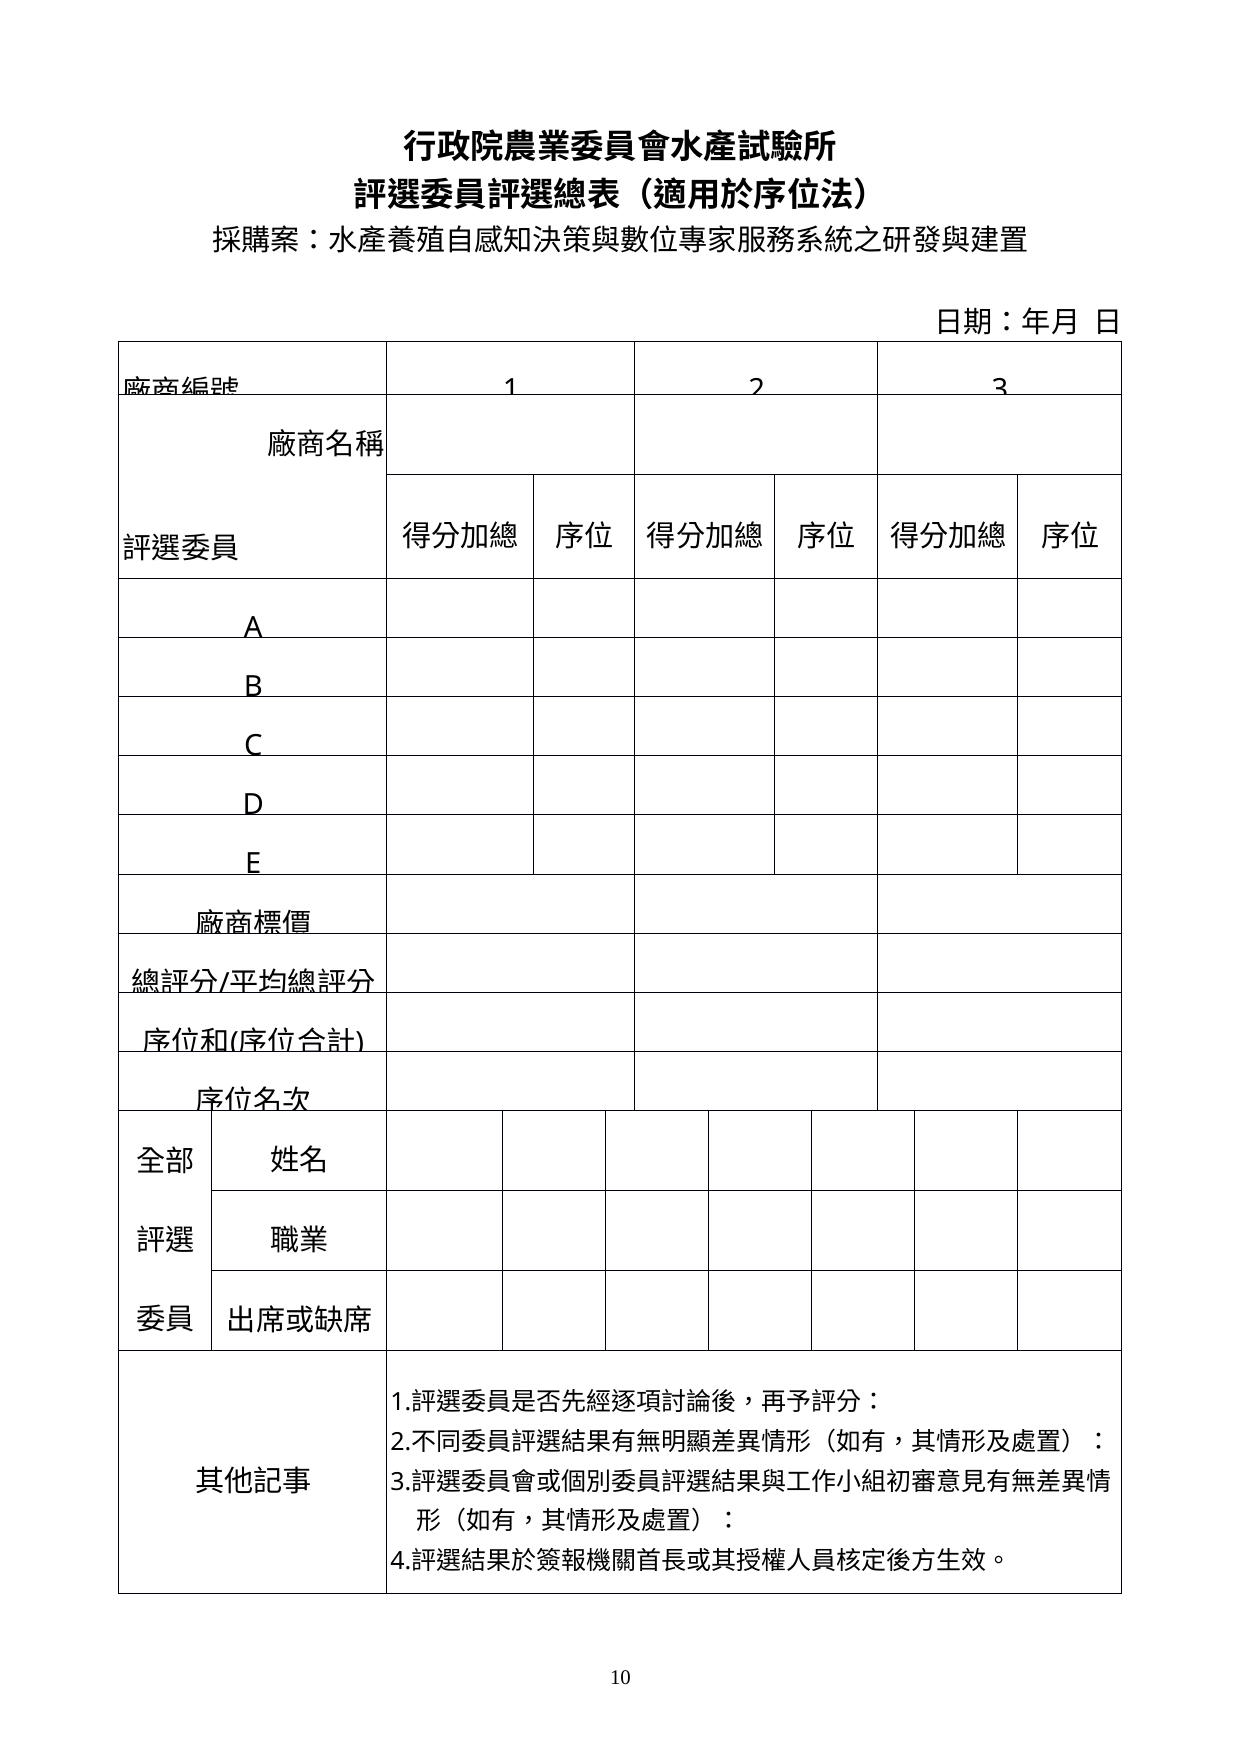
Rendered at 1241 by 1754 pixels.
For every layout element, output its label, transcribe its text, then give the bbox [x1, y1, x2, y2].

table_cell [878, 395, 1121, 474]
table_cell 姓名 [212, 1111, 386, 1190]
table_cell 序位 [534, 475, 634, 578]
table_cell [387, 1111, 502, 1190]
table_cell [387, 875, 634, 932]
table_cell [387, 638, 533, 696]
table_cell [635, 1052, 877, 1110]
table_cell [878, 579, 1017, 637]
table_cell [606, 1111, 708, 1190]
table_cell 廠商名稱 評選委員 [119, 395, 386, 578]
table_cell [1018, 815, 1121, 873]
table_cell [878, 934, 1121, 992]
table_cell D [119, 756, 386, 814]
table_cell [709, 1191, 811, 1270]
table_cell [635, 579, 774, 637]
table_header 廠商編號 [119, 342, 386, 394]
table_cell [878, 1052, 1121, 1110]
table_cell 得分加總 [635, 475, 774, 578]
table_cell [775, 638, 877, 696]
table_cell [387, 756, 533, 814]
table_header 1 [387, 342, 634, 394]
table_cell [878, 993, 1121, 1051]
table_cell [503, 1191, 605, 1270]
table_cell [387, 1191, 502, 1270]
table_cell [812, 1191, 914, 1270]
table_cell [775, 815, 877, 873]
table_cell [635, 934, 877, 992]
table_cell [915, 1191, 1017, 1270]
table_cell [503, 1111, 605, 1190]
table_cell [878, 638, 1017, 696]
table_cell [878, 815, 1017, 873]
table_cell A [119, 579, 386, 637]
table_cell [534, 756, 634, 814]
table_cell 全部評選委員 [119, 1111, 211, 1350]
table_cell [812, 1111, 914, 1190]
table_cell [878, 875, 1121, 932]
table_cell [1018, 756, 1121, 814]
table_cell [709, 1111, 811, 1190]
table_cell [606, 1191, 708, 1270]
table_cell [387, 993, 634, 1051]
table_cell [635, 697, 774, 755]
table_cell [387, 1271, 502, 1350]
table_cell [606, 1271, 708, 1350]
table_cell E [119, 815, 386, 873]
table_cell [534, 815, 634, 873]
table_cell 其他記事 [119, 1351, 386, 1592]
table_cell 得分加總 [387, 475, 533, 578]
table_cell B [119, 638, 386, 696]
table_cell [635, 638, 774, 696]
table_cell 廠商標價 [119, 875, 386, 932]
text 採購案：水產養殖自感知決策與數位專家服務系統之研發與建置 [118, 216, 1122, 259]
table_cell [878, 697, 1017, 755]
table_cell 得分加總 [878, 475, 1017, 578]
table_cell [1018, 638, 1121, 696]
table_cell [1018, 1191, 1121, 1270]
table_cell 序位 [775, 475, 877, 578]
table_cell [1018, 579, 1121, 637]
table_cell [534, 579, 634, 637]
table_cell [775, 697, 877, 755]
text 日期：年月 日 [177, 298, 1122, 341]
table_cell [387, 1052, 634, 1110]
table_cell [635, 756, 774, 814]
table_cell 出席或缺席 [212, 1271, 386, 1350]
table_cell [1018, 1271, 1121, 1350]
table_header 3 [878, 342, 1121, 394]
table_cell [503, 1271, 605, 1350]
table_cell [387, 579, 533, 637]
table_cell [635, 993, 877, 1051]
table_cell [709, 1271, 811, 1350]
table_cell [635, 815, 774, 873]
table_cell 總評分/平均總評分 [119, 934, 386, 992]
table_cell [812, 1271, 914, 1350]
table_cell [635, 875, 877, 932]
table_cell 1.評選委員是否先經逐項討論後，再予評分： 2.不同委員評選結果有無明顯差異情形（如有，其情形及處置）： 3.評選委員會或個別委員評選結果與工作小組初審意見有無差異情形（如有，其情形及處置）： 4.評選結果於簽報機關首長或其授權人員核定後方生效。 [387, 1351, 1121, 1592]
table_cell C [119, 697, 386, 755]
table_cell [1018, 1111, 1121, 1190]
table_cell [1018, 697, 1121, 755]
table_cell [387, 395, 634, 474]
table_cell [775, 756, 877, 814]
table_cell [775, 579, 877, 637]
table_cell [635, 395, 877, 474]
table_header 2 [635, 342, 877, 394]
table_cell 序位名次 [119, 1052, 386, 1110]
table_cell [878, 756, 1017, 814]
table_cell 序位和(序位合計) [119, 993, 386, 1051]
table_cell [915, 1111, 1017, 1190]
table_cell [534, 638, 634, 696]
table_cell [915, 1271, 1017, 1350]
table_cell [387, 697, 533, 755]
table_cell [387, 934, 634, 992]
text 行政院農業委員會水產試驗所 [118, 120, 1122, 168]
text 評選委員評選總表（適用於序位法） [118, 168, 1122, 216]
table_cell 序位 [1018, 475, 1121, 578]
table_cell [534, 697, 634, 755]
table_cell [387, 815, 533, 873]
table_cell 職業 [212, 1191, 386, 1270]
